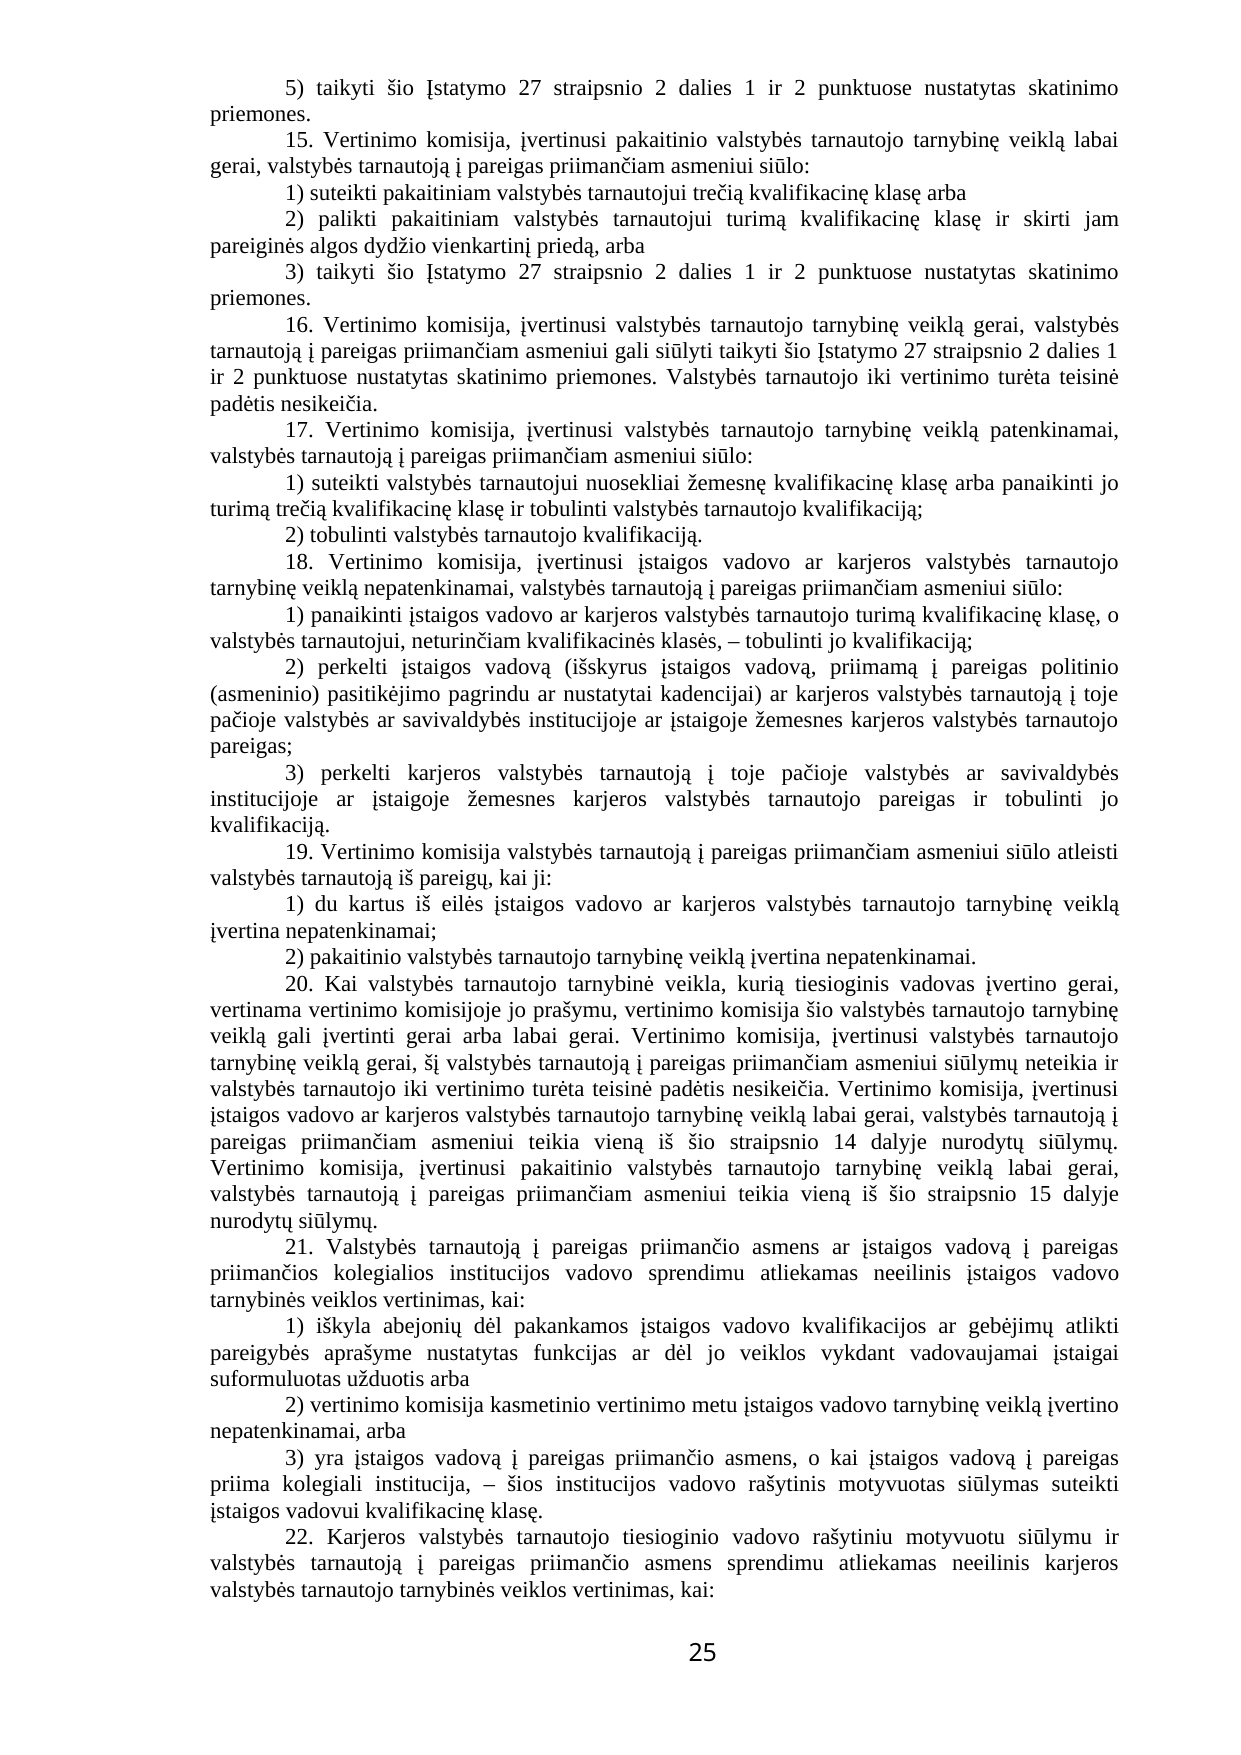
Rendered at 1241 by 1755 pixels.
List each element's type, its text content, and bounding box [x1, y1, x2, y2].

text 1) suteikti valstybės tarnautojui nuosekliai žemesnę kvalifikacinę klasę arba panaikinti jo turimą trečią kvalifikacinę klasę ir tobulinti valstybės tarnautojo kvalifikaciją; [210, 469, 1120, 522]
text 15. Vertinimo komisija, įvertinusi pakaitinio valstybės tarnautojo tarnybinę veiklą labai gerai, valstybės tarnautoją į pareigas priimančiam asmeniui siūlo: [210, 126, 1120, 179]
text 2) tobulinti valstybės tarnautojo kvalifikaciją. [210, 522, 1120, 548]
text 17. Vertinimo komisija, įvertinusi valstybės tarnautojo tarnybinę veiklą patenkinamai, valstybės tarnautoją į pareigas priimančiam asmeniui siūlo: [210, 416, 1120, 469]
text 3) taikyti šio Įstatymo 27 straipsnio 2 dalies 1 ir 2 punktuose nustatytas skatinimo priemones. [210, 258, 1120, 311]
text 22. Karjeros valstybės tarnautojo tiesioginio vadovo rašytiniu motyvuotu siūlymu ir valstybės tarnautoją į pareigas priimančio asmens sprendimu atliekamas neeilinis karjeros valstybės tarnautojo tarnybinės veiklos vertinimas, kai: [210, 1523, 1120, 1602]
text 2) palikti pakaitiniam valstybės tarnautojui turimą kvalifikacinę klasę ir skirti jam pareiginės algos dydžio vienkartinį priedą, arba [210, 205, 1120, 258]
text 1) panaikinti įstaigos vadovo ar karjeros valstybės tarnautojo turimą kvalifikacinę klasę, o valstybės tarnautojui, neturinčiam kvalifikacinės klasės, – tobulinti jo kvalifikaciją; [210, 601, 1120, 653]
text 3) yra įstaigos vadovą į pareigas priimančio asmens, o kai įstaigos vadovą į pareigas priima kolegiali institucija, – šios institucijos vadovo rašytinis motyvuotas siūlymas suteikti įstaigos vadovui kvalifikacinę klasę. [210, 1444, 1120, 1523]
text 2) vertinimo komisija kasmetinio vertinimo metu įstaigos vadovo tarnybinę veiklą įvertino nepatenkinamai, arba [210, 1391, 1120, 1444]
text 2) perkelti įstaigos vadovą (išskyrus įstaigos vadovą, priimamą į pareigas politinio (asmeninio) pasitikėjimo pagrindu ar nustatytai kadencijai) ar karjeros valstybės tarnautoją į toje pačioje valstybės ar savivaldybės institucijoje ar įstaigoje žemesnes karjeros valstybės tarnautojo pareigas; [210, 653, 1120, 759]
text 2) pakaitinio valstybės tarnautojo tarnybinę veiklą įvertina nepatenkinamai. [210, 943, 1120, 969]
text 16. Vertinimo komisija, įvertinusi valstybės tarnautojo tarnybinę veiklą gerai, valstybės tarnautoją į pareigas priimančiam asmeniui gali siūlyti taikyti šio Įstatymo 27 straipsnio 2 dalies 1 ir 2 punktuose nustatytas skatinimo priemones. Valstybės tarnautojo iki vertinimo turėta teisinė padėtis nesikeičia. [210, 311, 1120, 416]
text 21. Valstybės tarnautoją į pareigas priimančio asmens ar įstaigos vadovą į pareigas priimančios kolegialios institucijos vadovo sprendimu atliekamas neeilinis įstaigos vadovo tarnybinės veiklos vertinimas, kai: [210, 1233, 1120, 1312]
text 1) iškyla abejonių dėl pakankamos įstaigos vadovo kvalifikacijos ar gebėjimų atlikti pareigybės aprašyme nustatytas funkcijas ar dėl jo veiklos vykdant vadovaujamai įstaigai suformuluotas užduotis arba [210, 1312, 1120, 1391]
text 19. Vertinimo komisija valstybės tarnautoją į pareigas priimančiam asmeniui siūlo atleisti valstybės tarnautoją iš pareigų, kai ji: [210, 838, 1120, 891]
text 3) perkelti karjeros valstybės tarnautoją į toje pačioje valstybės ar savivaldybės institucijoje ar įstaigoje žemesnes karjeros valstybės tarnautojo pareigas ir tobulinti jo kvalifikaciją. [210, 759, 1120, 838]
text 1) suteikti pakaitiniam valstybės tarnautojui trečią kvalifikacinę klasę arba [210, 179, 1120, 205]
text 18. Vertinimo komisija, įvertinusi įstaigos vadovo ar karjeros valstybės tarnautojo tarnybinę veiklą nepatenkinamai, valstybės tarnautoją į pareigas priimančiam asmeniui siūlo: [210, 548, 1120, 601]
text 5) taikyti šio Įstatymo 27 straipsnio 2 dalies 1 ir 2 punktuose nustatytas skatinimo priemones. [210, 73, 1120, 126]
text 1) du kartus iš eilės įstaigos vadovo ar karjeros valstybės tarnautojo tarnybinę veiklą įvertina nepatenkinamai; [210, 891, 1120, 943]
text 20. Kai valstybės tarnautojo tarnybinė veikla, kurią tiesioginis vadovas įvertino gerai, vertinama vertinimo komisijoje jo prašymu, vertinimo komisija šio valstybės tarnautojo tarnybinę veiklą gali įvertinti gerai arba labai gerai. Vertinimo komisija, įvertinusi valstybės tarnautojo tarnybinę veiklą gerai, šį valstybės tarnautoją į pareigas priimančiam asmeniui siūlymų neteikia ir valstybės tarnautojo iki vertinimo turėta teisinė padėtis nesikeičia. Vertinimo komisija, įvertinusi įstaigos vadovo ar karjeros valstybės tarnautojo tarnybinę veiklą labai gerai, valstybės tarnautoją į pareigas priimančiam asmeniui teikia vieną iš šio straipsnio 14 dalyje nurodytų siūlymų. Vertinimo komisija, įvertinusi pakaitinio valstybės tarnautojo tarnybinę veiklą labai gerai, valstybės tarnautoją į pareigas priimančiam asmeniui teikia vieną iš šio straipsnio 15 dalyje nurodytų siūlymų. [210, 969, 1120, 1233]
